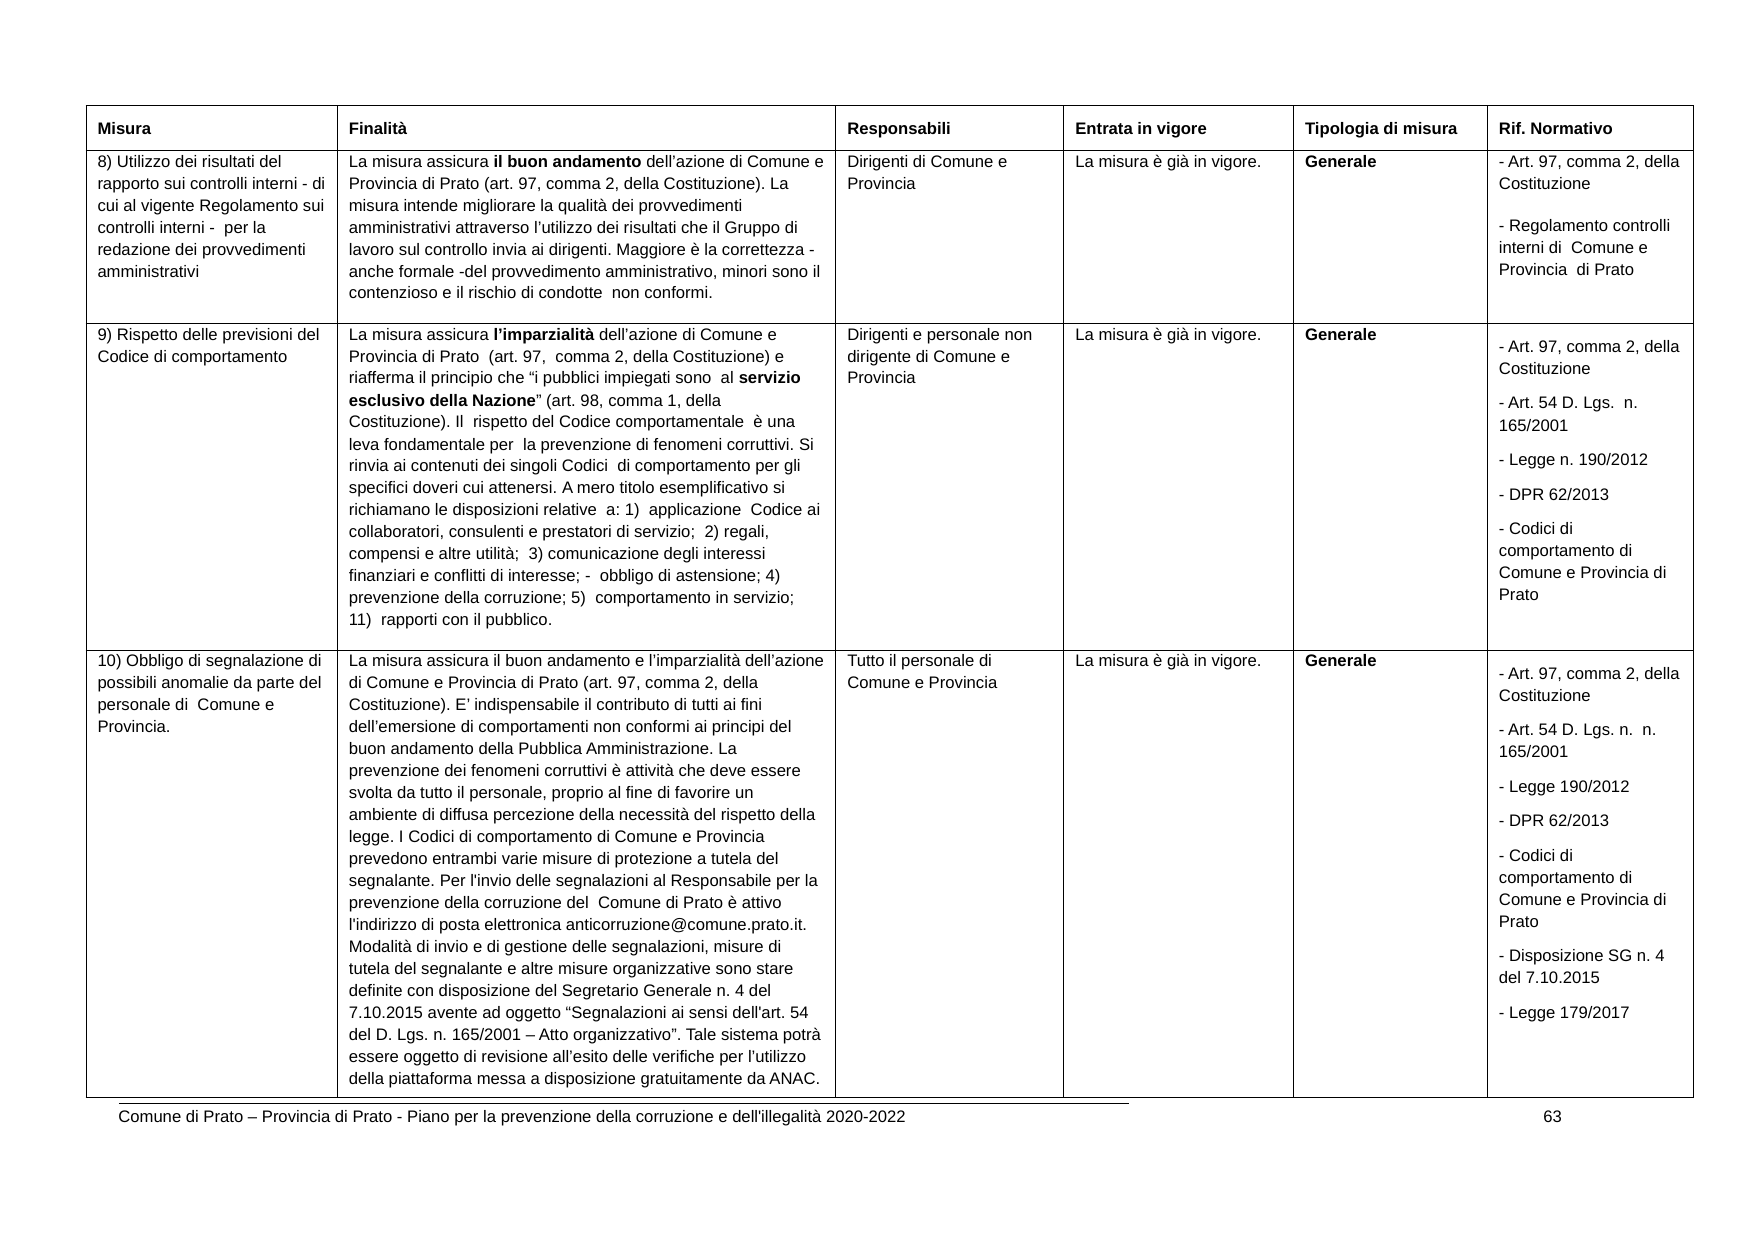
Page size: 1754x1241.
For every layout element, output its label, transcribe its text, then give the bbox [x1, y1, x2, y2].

table_header Misura [87, 106, 337, 150]
table_cell La misura è già in vigore. [1064, 151, 1293, 323]
table_cell - Art. 97, comma 2, della Costituzione - Art. 54 D. Lgs. n. 165/2001 - Legge n. 190/2012 - DPR 62/2013 - Codici di comportamento di Comune e Provincia di Prato [1488, 324, 1693, 650]
table_cell La misura è già in vigore. [1064, 324, 1293, 650]
table_cell La misura è già in vigore. [1064, 651, 1293, 1097]
table_cell Generale [1294, 324, 1487, 650]
table_header Finalità [338, 106, 835, 150]
table_cell La misura assicura il buon andamento dell’azione di Comune e Provincia di Prato (art. 97, comma 2, della Costituzione). La misura intende migliorare la qualità dei provvedimenti amministrativi attraverso l’utilizzo dei risultati che il Gruppo di lavoro sul controllo invia ai dirigenti. Maggiore è la correttezza - anche formale -del provvedimento amministrativo, minori sono il contenzioso e il rischio di condotte non conformi. [338, 151, 835, 323]
table_header Rif. Normativo [1488, 106, 1693, 150]
table_cell Dirigenti di Comune e Provincia [836, 151, 1063, 323]
table_header Tipologia di misura [1294, 106, 1487, 150]
table_cell La misura assicura l’imparzialità dell’azione di Comune e Provincia di Prato (art. 97, comma 2, della Costituzione) e riafferma il principio che “i pubblici impiegati sono al servizio esclusivo della Nazione” (art. 98, comma 1, della Costituzione). Il rispetto del Codice comportamentale è una leva fondamentale per la prevenzione di fenomeni corruttivi. Si rinvia ai contenuti dei singoli Codici di comportamento per gli specifici doveri cui attenersi. A mero titolo esemplificativo si richiamano le disposizioni relative a: 1) applicazione Codice ai collaboratori, consulenti e prestatori di servizio; 2) regali, compensi e altre utilità; 3) comunicazione degli interessi finanziari e conflitti di interesse; - obbligo di astensione; 4) prevenzione della corruzione; 5) comportamento in servizio; 11) rapporti con il pubblico. [338, 324, 835, 650]
table_cell - Art. 97, comma 2, della Costituzione - Art. 54 D. Lgs. n. n. 165/2001 - Legge 190/2012 - DPR 62/2013 - Codici di comportamento di Comune e Provincia di Prato - Disposizione SG n. 4 del 7.10.2015 - Legge 179/2017 [1488, 651, 1693, 1097]
table_header Responsabili [836, 106, 1063, 150]
table_cell Generale [1294, 151, 1487, 323]
table_cell 8) Utilizzo dei risultati del rapporto sui controlli interni - di cui al vigente Regolamento sui controlli interni - per la redazione dei provvedimenti amministrativi [87, 151, 337, 323]
table_cell - Art. 97, comma 2, della Costituzione - Regolamento controlli interni di Comune e Provincia di Prato [1488, 151, 1693, 323]
table_cell 10) Obbligo di segnalazione di possibili anomalie da parte del personale di Comune e Provincia. [87, 651, 337, 1097]
table_cell Generale [1294, 651, 1487, 1097]
table_cell 9) Rispetto delle previsioni del Codice di comportamento [87, 324, 337, 650]
table_cell La misura assicura il buon andamento e l’imparzialità dell’azione di Comune e Provincia di Prato (art. 97, comma 2, della Costituzione). E’ indispensabile il contributo di tutti ai fini dell’emersione di comportamenti non conformi ai principi del buon andamento della Pubblica Amministrazione. La prevenzione dei fenomeni corruttivi è attività che deve essere svolta da tutto il personale, proprio al fine di favorire un ambiente di diffusa percezione della necessità del rispetto della legge. I Codici di comportamento di Comune e Provincia prevedono entrambi varie misure di protezione a tutela del segnalante. Per l'invio delle segnalazioni al Responsabile per la prevenzione della corruzione del Comune di Prato è attivo l'indirizzo di posta elettronica anticorruzione@comune.prato.it. Modalità di invio e di gestione delle segnalazioni, misure di tutela del segnalante e altre misure organizzative sono stare definite con disposizione del Segretario Generale n. 4 del 7.10.2015 avente ad oggetto “Segnalazioni ai sensi dell'art. 54 del D. Lgs. n. 165/2001 – Atto organizzativo”. Tale sistema potrà essere oggetto di revisione all’esito delle verifiche per l’utilizzo della piattaforma messa a disposizione gratuitamente da ANAC. [338, 651, 835, 1097]
table_header Entrata in vigore [1064, 106, 1293, 150]
table_cell Dirigenti e personale non dirigente di Comune e Provincia [836, 324, 1063, 650]
table_cell Tutto il personale di Comune e Provincia [836, 651, 1063, 1097]
